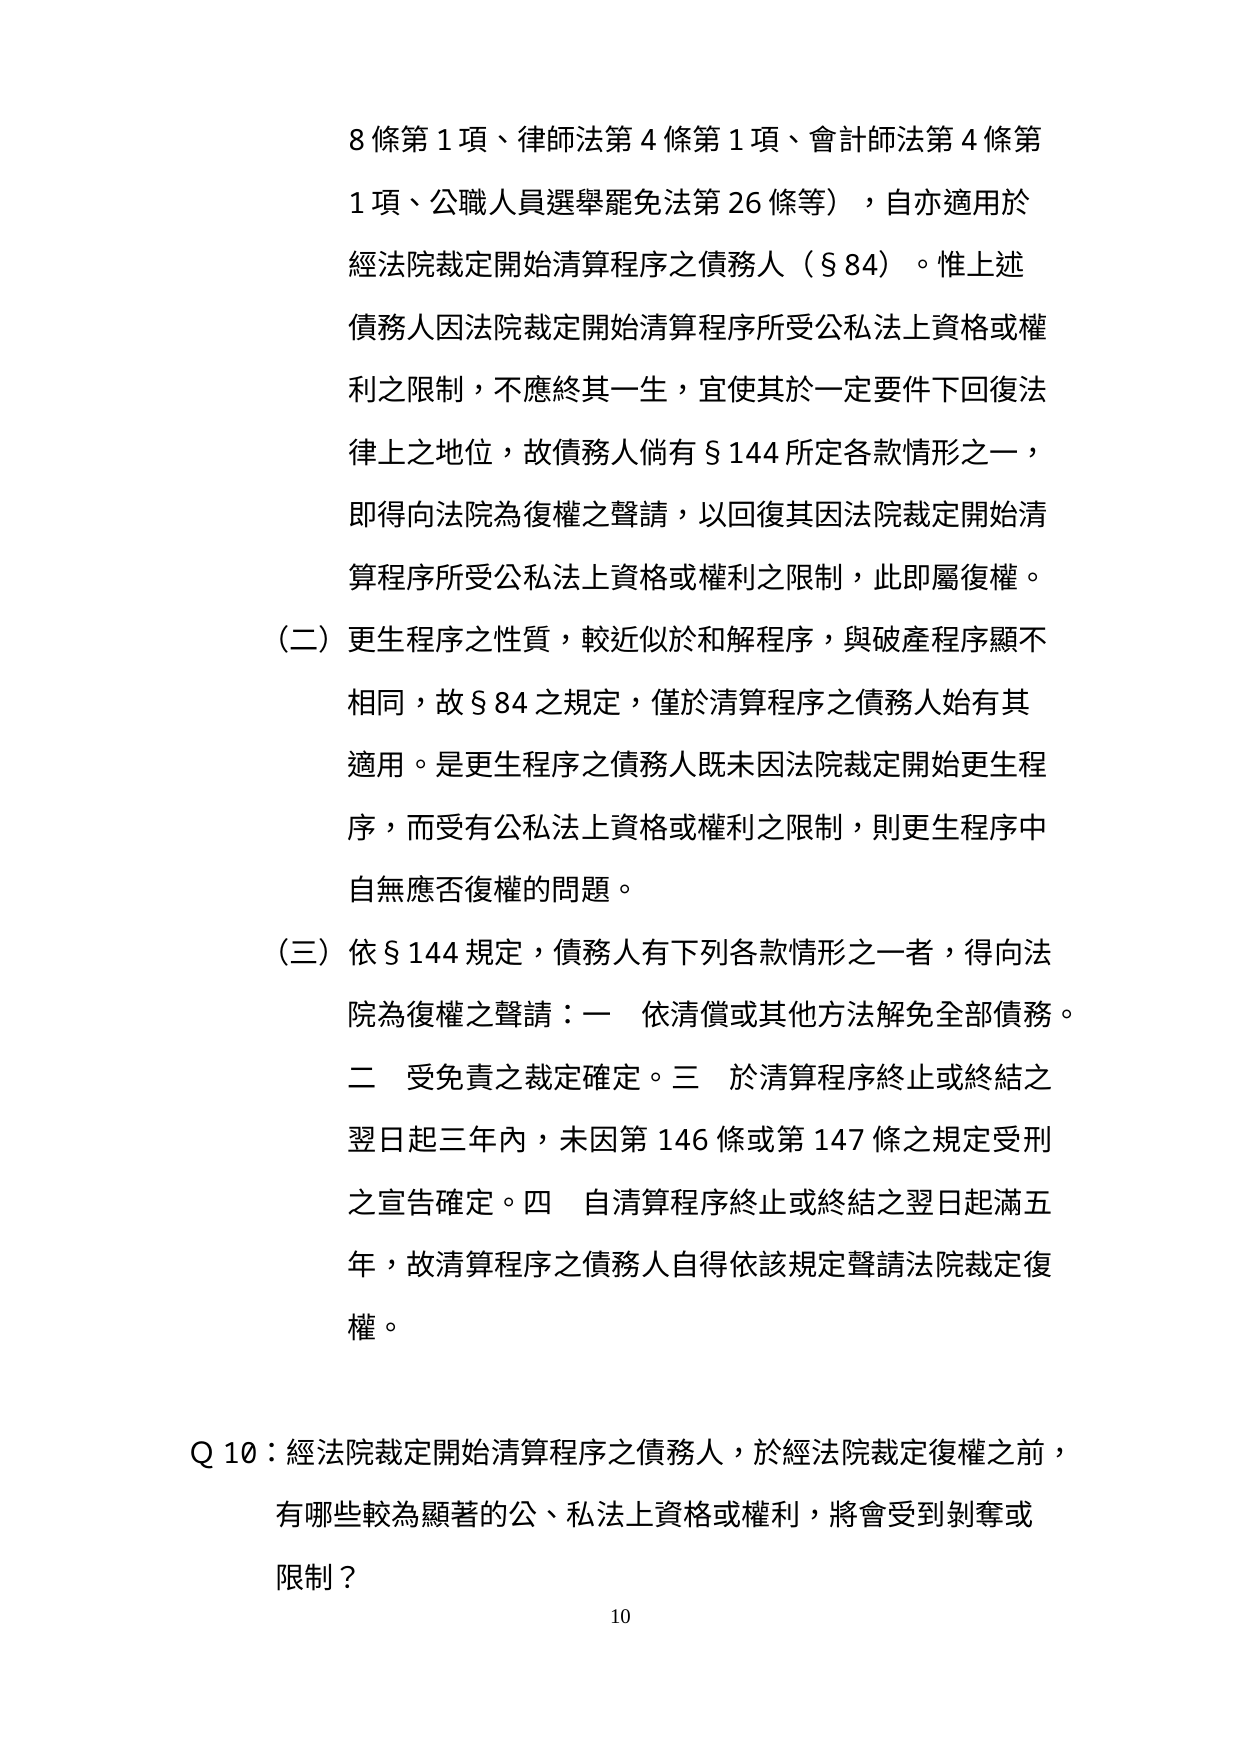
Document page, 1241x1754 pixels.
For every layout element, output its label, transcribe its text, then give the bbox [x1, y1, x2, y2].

text 8條第1項、律師法第4條第1項、會計師法第4條第1項、公職人員選舉罷免法第26條等），自亦適用於經法院裁定開始清算程序之債務人（§84）。惟上述債務人因法院裁定開始清算程序所受公私法上資格或權利之限制，不應終其一生，宜使其於一定要件下回復法律上之地位，故債務人倘有§144所定各款情形之一，即得向法院為復權之聲請，以回復其因法院裁定開始清算程序所受公私法上資格或權利之限制，此即屬復權。 [187, 96, 1053, 596]
text （二）更生程序之性質，較近似於和解程序，與破產程序顯不相同，故§84之規定，僅於清算程序之債務人始有其適用。是更生程序之債務人既未因法院裁定開始更生程序，而受有公私法上資格或權利之限制，則更生程序中自無應否復權的問題。 [260, 596, 1053, 909]
text Ｑ10：經法院裁定開始清算程序之債務人，於經法院裁定復權之前，有哪些較為顯著的公、私法上資格或權利，將會受到剝奪或限制？ [187, 1409, 1053, 1596]
text （三）依§144規定，債務人有下列各款情形之一者，得向法院為復權之聲請：一 依清償或其他方法解免全部債務。二 受免責之裁定確定。三 於清算程序終止或終結之翌日起三年內，未因第146條或第147條之規定受刑之宣告確定。四 自清算程序終止或終結之翌日起滿五年，故清算程序之債務人自得依該規定聲請法院裁定復權。 [260, 909, 1053, 1346]
